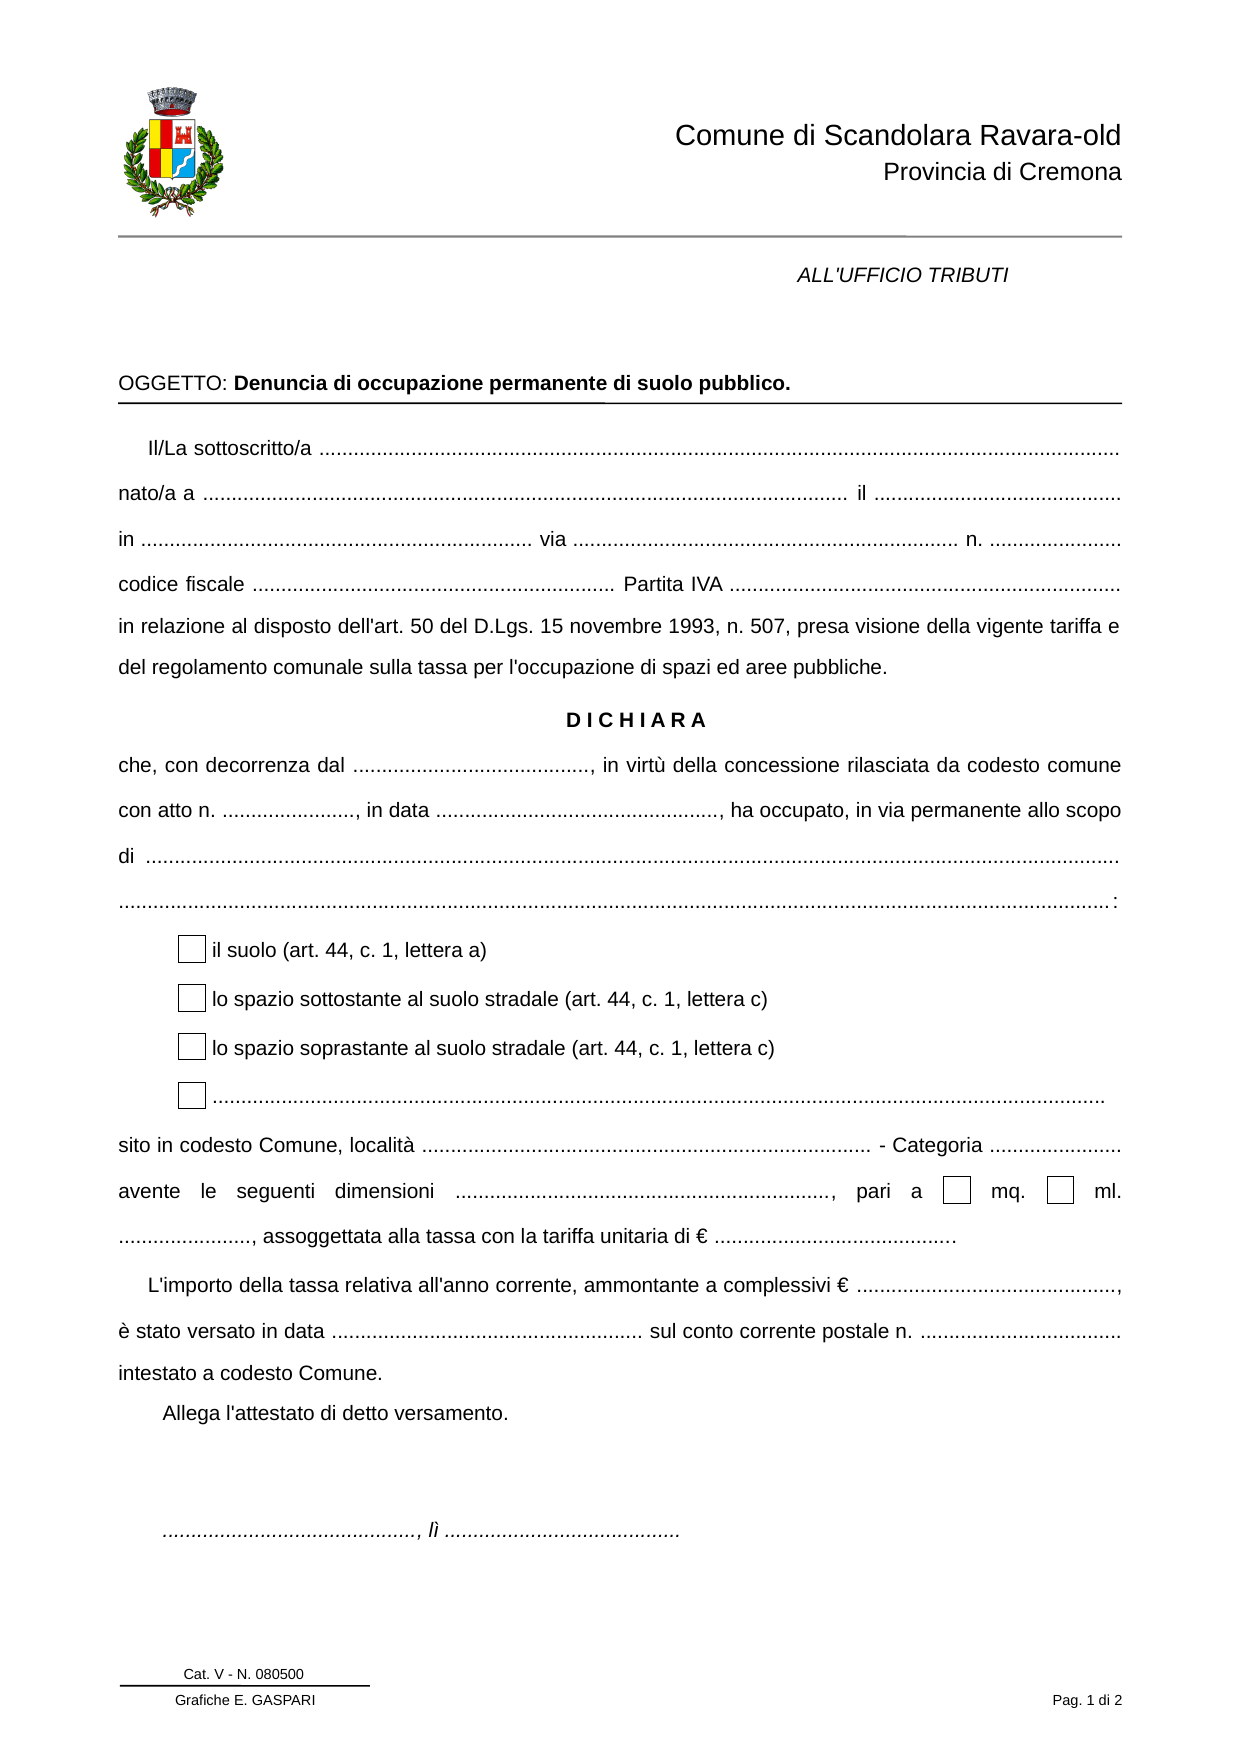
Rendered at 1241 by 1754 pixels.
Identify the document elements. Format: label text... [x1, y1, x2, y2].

text che, con decorrenza dal ........................................., in virtù della concessione rilasciata da codesto comune con atto n. ......................., in data ................................................., ha occupato, in via permanente allo scopo di ......................................................................................................................................................................... ............................................................................................................................................................................: [118, 749, 1122, 914]
text lo spazio soprastante al suolo stradale (art. 44, c. 1, lettera c) [177, 1032, 944, 1061]
text il suolo (art. 44, c. 1, lettera a) [177, 934, 1122, 963]
text Il/La sottoscritto/a ........................................................................................................................................... nato/a a ................................................................................................................ il ........................................... in .................................................................... via ................................................................... n. ....................... codice fiscale ............................................................... Partita IVA .................................................................... in relazione al disposto dell'art. 50 del D.Lgs. 15 novembre 1993, n. 507, presa visione della vigente tariffa e del regolamento comunale sulla tassa per l'occupazione di spazi ed aree pubbliche. [118, 432, 1122, 679]
text Provincia di Cremona [224, 157, 1122, 185]
text ........................................................................................................................................................... [118, 1081, 1122, 1109]
text OGGETTO: Denuncia di occupazione permanente di suolo pubblico. [118, 371, 1122, 395]
picture [122, 87, 224, 219]
text Comune di Scandolara Ravara-old [224, 118, 1122, 152]
text lo spazio sottostante al suolo stradale (art. 44, c. 1, lettera c) [177, 983, 944, 1012]
text ............................................, lì ......................................... [162, 1514, 1122, 1542]
text D I C H I A R A [566, 708, 1122, 732]
subtitle ALL'UFFICIO TRIBUTI [797, 263, 1122, 287]
text sito in codesto Comune, località .............................................................................. - Categoria ....................... avente le seguenti dimensioni ................................................................., pari a mq. ml. ......................., assoggettata alla tassa con la tariffa unitaria di € .......................................... [118, 1129, 1122, 1249]
text L'importo della tassa relativa all'anno corrente, ammontante a complessivi € ............................................., è stato versato in data ...................................................... sul conto corrente postale n. ................................... intestato a codesto Comune. [118, 1269, 1122, 1384]
text Allega l'attestato di detto versamento. [162, 1401, 1122, 1425]
